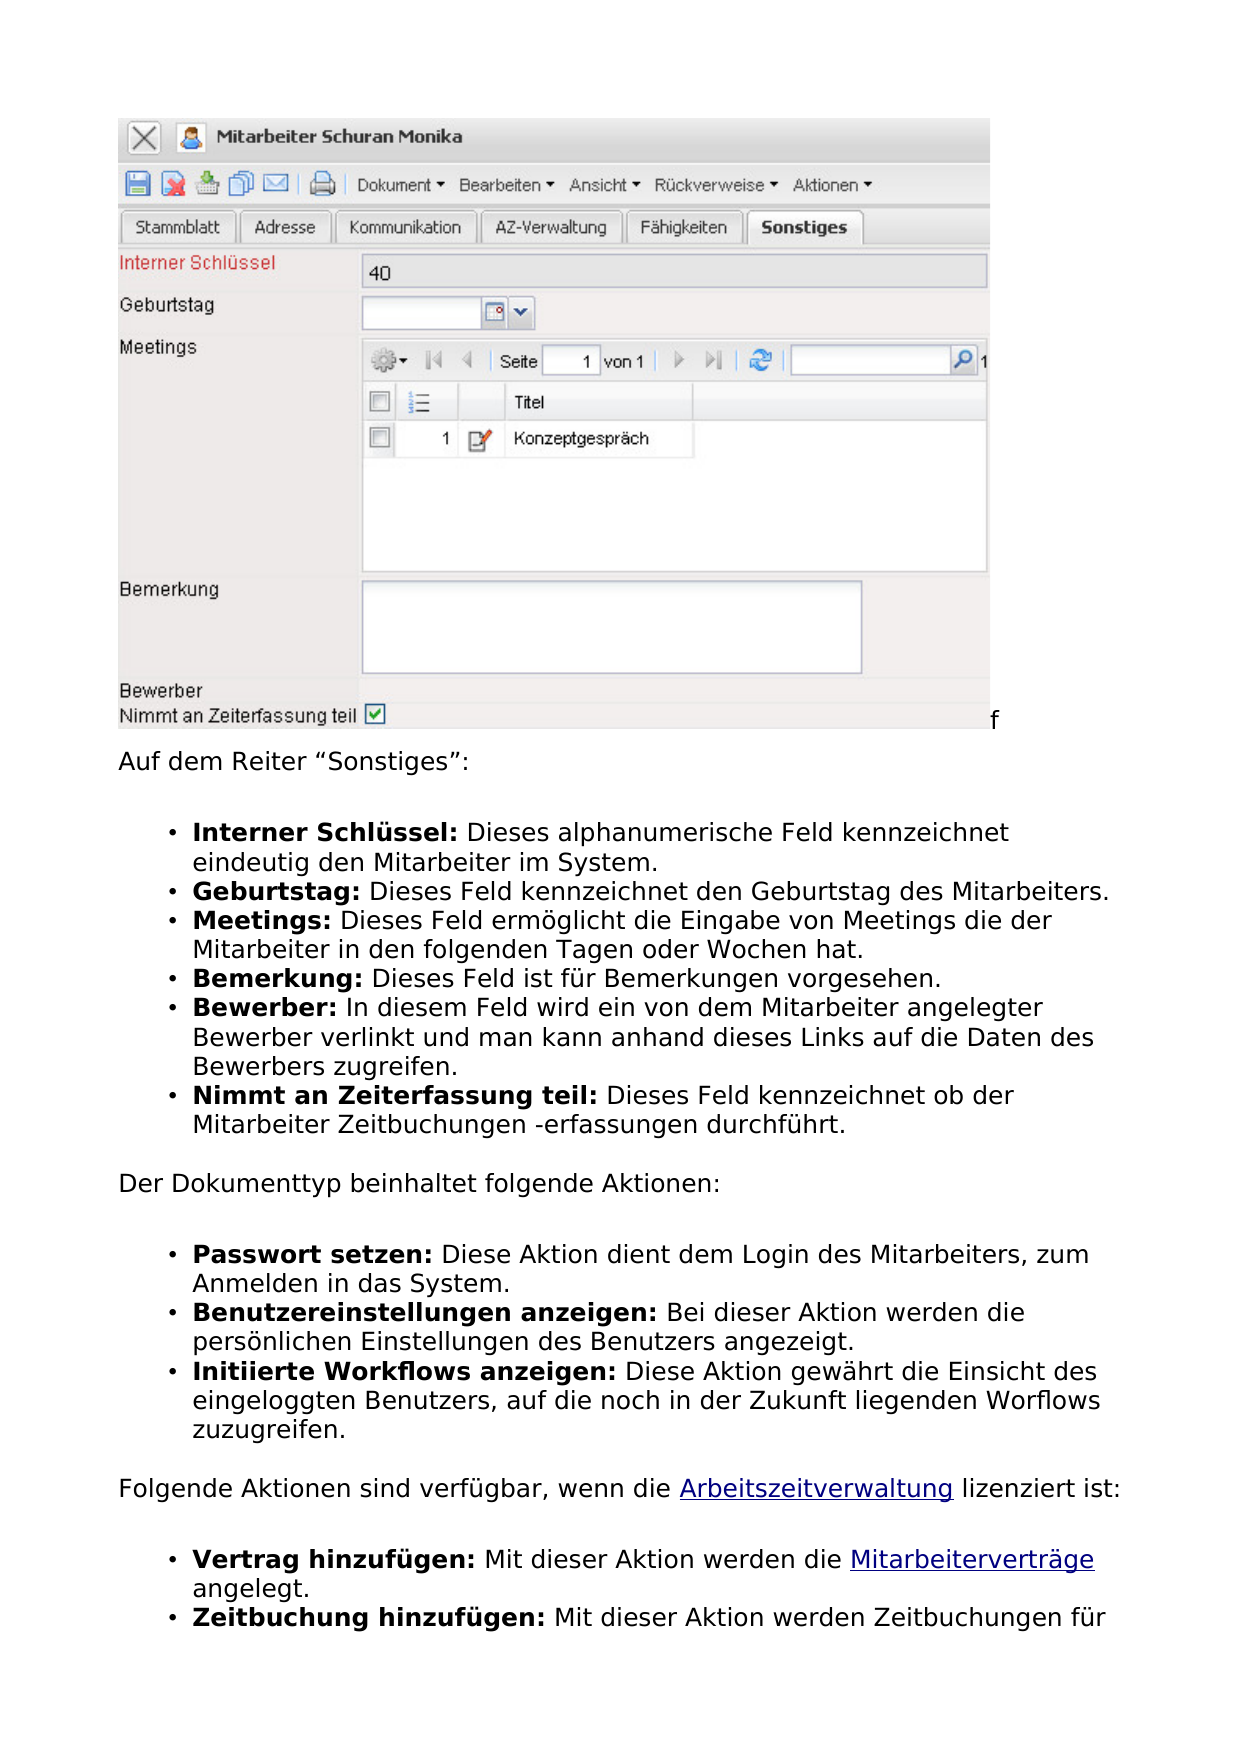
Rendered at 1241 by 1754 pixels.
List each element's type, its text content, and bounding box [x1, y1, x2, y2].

text Folgende Aktionen sind verfügbar, wenn die Arbeitszeitverwaltung lizenziert ist: [118, 1474, 1122, 1503]
list Passwort setzen: Diese Aktion dient dem Login des Mitarbeiters, zum Anmelden in das System. [177, 1240, 1122, 1298]
list Benutzereinstellungen anzeigen: Bei dieser Aktion werden die persönlichen Einstellungen des Benutzers angezeigt. [177, 1298, 1122, 1357]
list Meetings: Dieses Feld ermöglicht die Eingabe von Meetings die der Mitarbeiter in den folgenden Tagen oder Wochen hat. [177, 906, 1122, 964]
list Geburtstag: Dieses Feld kennzeichnet den Geburtstag des Mitarbeiters. [177, 877, 1122, 906]
text Der Dokumenttyp beinhaltet folgende Aktionen: [118, 1169, 1122, 1198]
list Vertrag hinzufügen: Mit dieser Aktion werden die Mitarbeiterverträge angelegt. [177, 1545, 1122, 1603]
list Nimmt an Zeiterfassung teil: Dieses Feld kennzeichnet ob der Mitarbeiter Zeitbuchungen -erfassungen durchführt. [177, 1081, 1122, 1139]
picture [118, 118, 990, 729]
list Interner Schlüssel: Dieses alphanumerische Feld kennzeichnet eindeutig den Mitarbeiter im System. [177, 819, 1122, 877]
list Bewerber: In diesem Feld wird ein von dem Mitarbeiter angelegter Bewerber verlinkt und man kann anhand dieses Links auf die Daten des Bewerbers zugreifen. [177, 994, 1122, 1081]
text f [118, 118, 1122, 735]
text Auf dem Reiter “Sonstiges”: [118, 747, 1122, 777]
list Bemerkung: Dieses Feld ist für Bemerkungen vorgesehen. [177, 964, 1122, 994]
list Zeitbuchung hinzufügen: Mit dieser Aktion werden Zeitbuchungen für [177, 1603, 1122, 1632]
list Initiierte Workflows anzeigen: Diese Aktion gewährt die Einsicht des eingeloggten Benutzers, auf die noch in der Zukunft liegenden Worflows zuzugreifen. [177, 1357, 1122, 1444]
